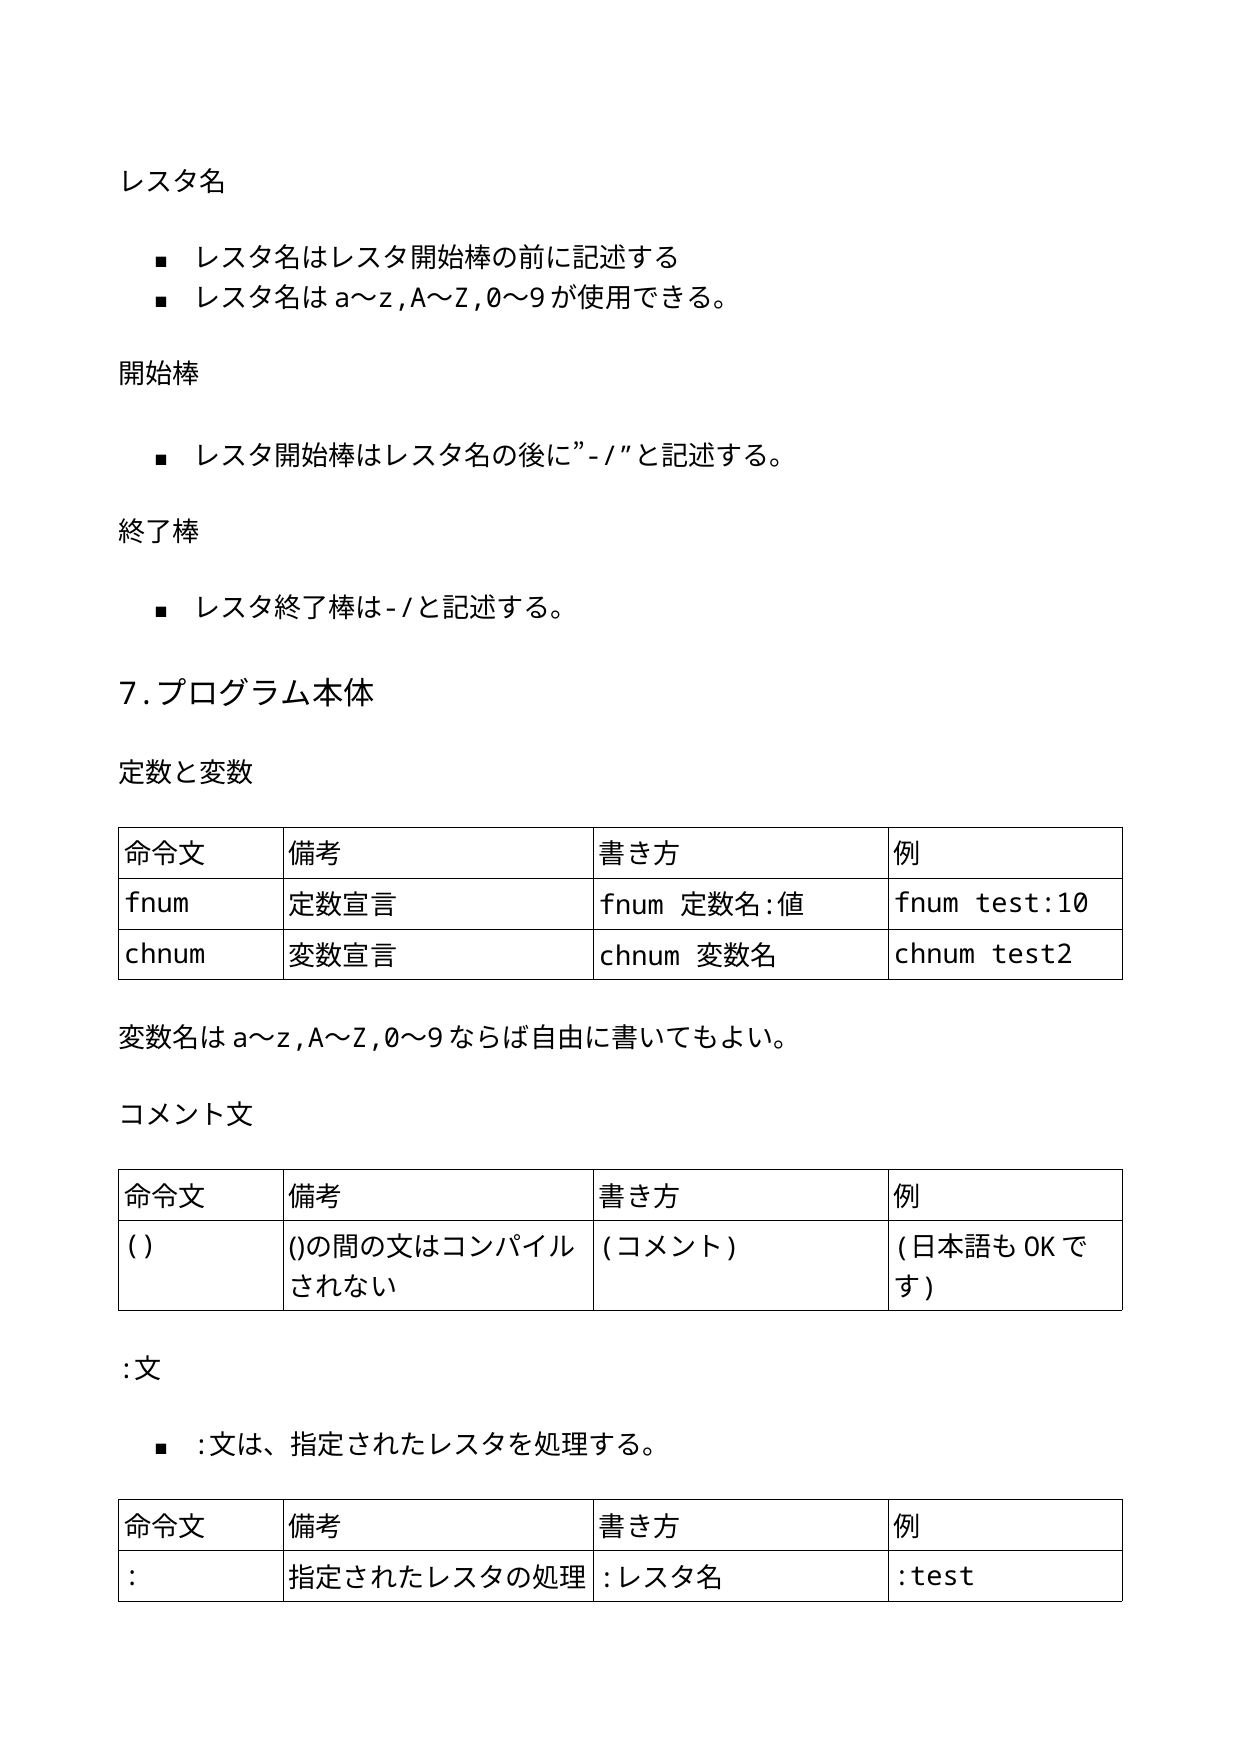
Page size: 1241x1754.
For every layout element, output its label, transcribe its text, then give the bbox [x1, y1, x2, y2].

table_cell () [119, 1221, 283, 1310]
table_header 書き方 [594, 828, 888, 877]
text :文 [118, 1347, 1122, 1386]
text 7.プログラム本体 [118, 668, 1122, 714]
table_header 命令文 [119, 1170, 283, 1219]
table_cell (コメント) [594, 1221, 888, 1310]
text コメント文 [118, 1093, 1122, 1132]
table_header 書き方 [594, 1170, 888, 1219]
table_cell fnum [119, 879, 283, 928]
table_header 備考 [284, 1500, 593, 1550]
list レスタ開始棒はレスタ名の後に”-/”と記述する。 [156, 434, 1122, 473]
table_header 備考 [284, 1170, 593, 1219]
table_header 命令文 [119, 828, 283, 877]
text 終了棒 [118, 510, 1122, 549]
table_header 命令文 [119, 1500, 283, 1550]
table_cell :レスタ名 [594, 1551, 888, 1601]
list レスタ名はレスタ開始棒の前に記述する [156, 236, 1122, 276]
table_cell 変数宣言 [284, 930, 593, 979]
table_header 例 [889, 1500, 1122, 1550]
table_header 備考 [284, 828, 593, 877]
table_cell chnum [119, 930, 283, 979]
table_cell (日本語もOKです) [889, 1221, 1122, 1310]
table_header 書き方 [594, 1500, 888, 1550]
text 変数名はa〜z,A〜Z,0〜9ならば自由に書いてもよい。 [118, 1016, 1122, 1056]
list :文は、指定されたレスタを処理する。 [156, 1423, 1122, 1462]
table_cell 定数宣言 [284, 879, 593, 928]
table_cell :test [889, 1551, 1122, 1601]
table_cell 指定されたレスタの処理 [284, 1551, 593, 1601]
table_cell chnum 変数名 [594, 930, 888, 979]
table_cell fnum test:10 [889, 879, 1122, 928]
table_cell : [119, 1551, 283, 1601]
list レスタ名はa〜z,A〜Z,0〜9が使用できる。 [156, 276, 1122, 315]
list レスタ終了棒は-/と記述する。 [156, 586, 1122, 626]
table_cell fnum 定数名:値 [594, 879, 888, 928]
table_cell ()の間の文はコンパイルされない [284, 1221, 593, 1310]
text 定数と変数 [118, 751, 1122, 790]
table_header 例 [889, 1170, 1122, 1219]
text 開始棒 [118, 352, 1122, 391]
text レスタ名 [118, 160, 1122, 199]
table_cell chnum test2 [889, 930, 1122, 979]
table_header 例 [889, 828, 1122, 877]
